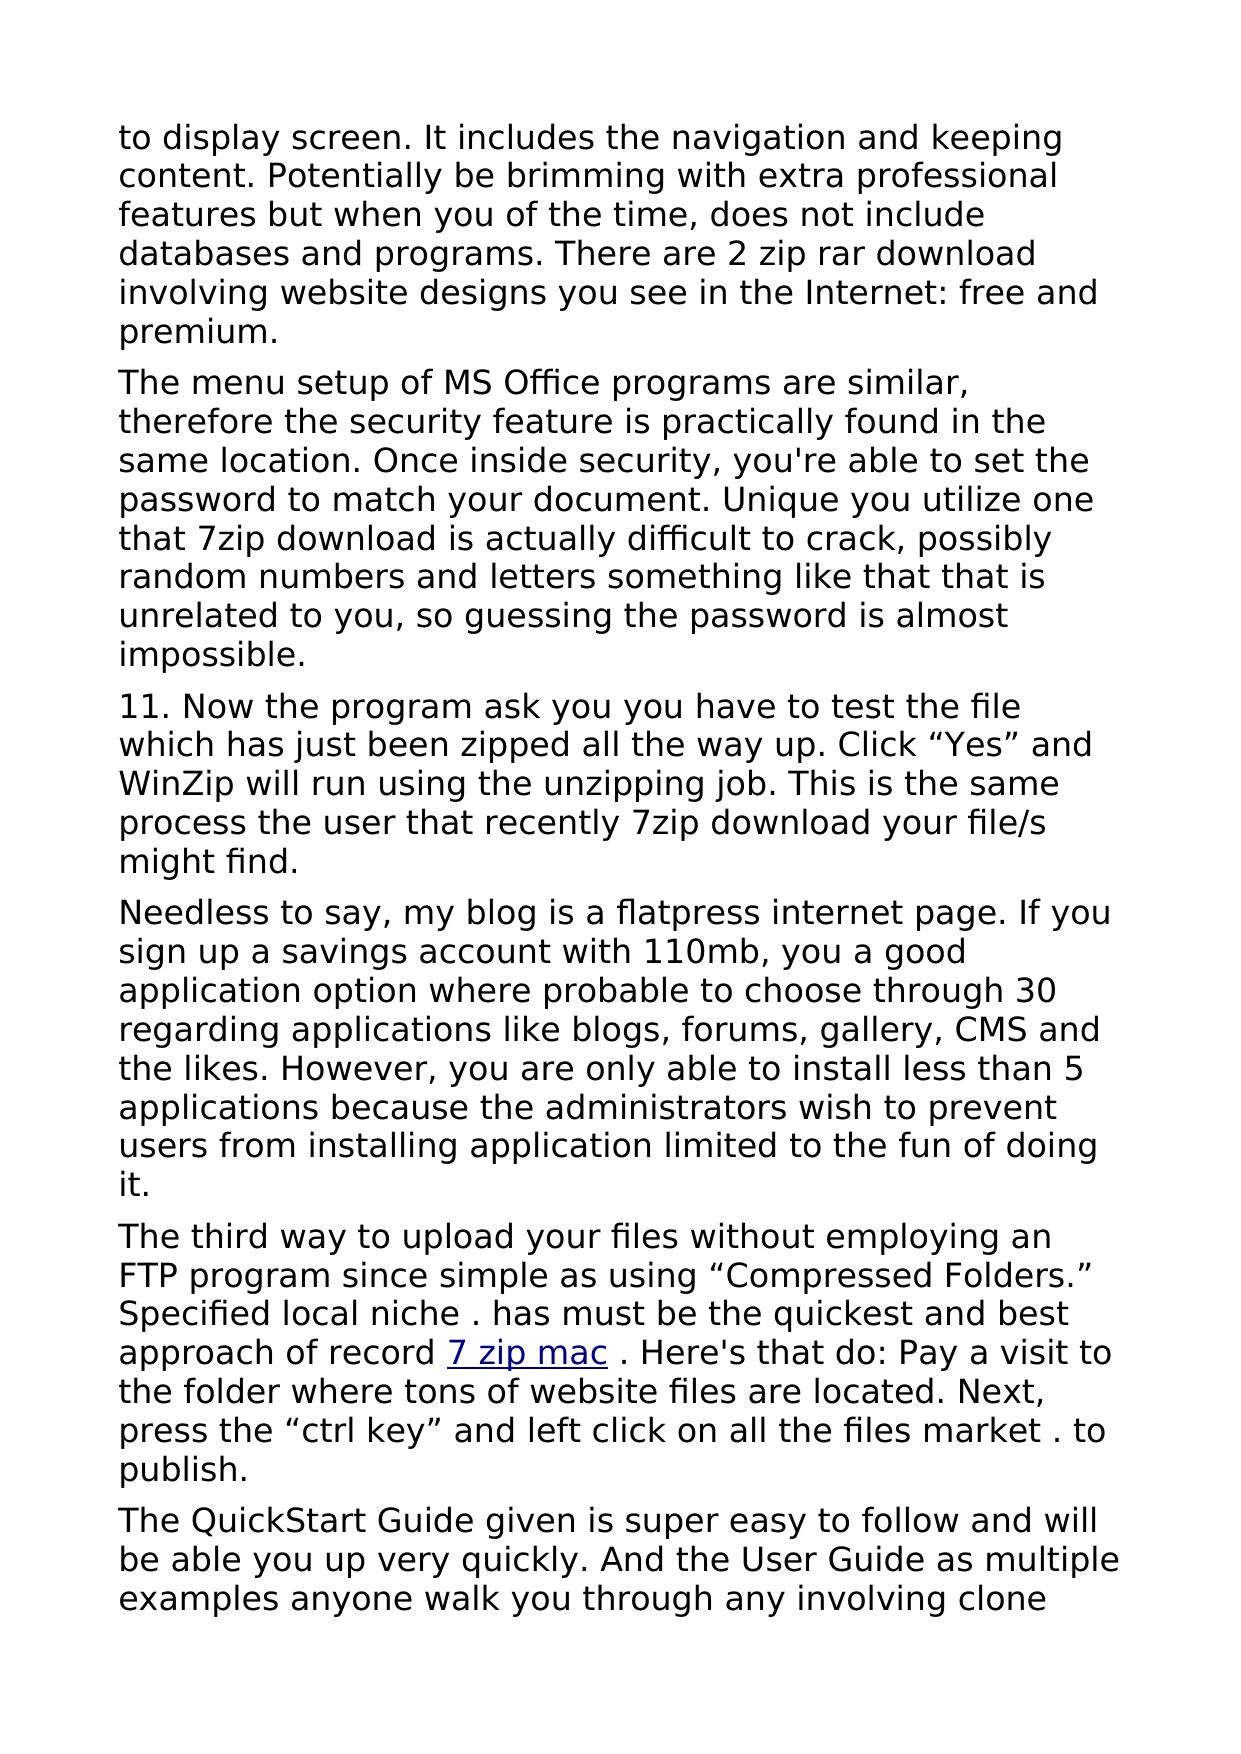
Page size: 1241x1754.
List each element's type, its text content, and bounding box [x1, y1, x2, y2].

text to display screen. It includes the navigation and keeping content. Potentially be brimming with extra professional features but when you of the time, does not include databases and programs. There are 2 zip rar download involving website designs you see in the Internet: free and premium. [118, 118, 1122, 351]
text The menu setup of MS Office programs are similar, therefore the security feature is practically found in the same location. Once inside security, you're able to set the password to match your document. Unique you utilize one that 7zip download is actually difficult to crack, possibly random numbers and letters something like that that is unrelated to you, so guessing the password is almost impossible. [118, 364, 1122, 674]
text The third way to upload your files without employing an FTP program since simple as using “Compressed Folders.” Specified local niche . has must be the quickest and best approach of record 7 zip mac . Here's that do: Pay a visit to the folder where tons of website files are located. Next, press the “ctrl key” and left click on all the files market . to publish. [118, 1217, 1122, 1489]
text The QuickStart Guide given is super easy to follow and will be able you up very quickly. And the User Guide as multiple examples anyone walk you through any involving clone [118, 1502, 1122, 1618]
text 11. Now the program ask you you have to test the file which has just been zipped all the way up. Click “Yes” and WinZip will run using the unzipping job. This is the same process the user that recently 7zip download your file/s might find. [118, 687, 1122, 881]
text Needless to say, my blog is a flatpress internet page. If you sign up a savings account with 110mb, you a good application option where probable to choose through 30 regarding applications like blogs, forums, gallery, CMS and the likes. However, you are only able to install less than 5 applications because the administrators wish to prevent users from installing application limited to the fun of doing it. [118, 894, 1122, 1205]
